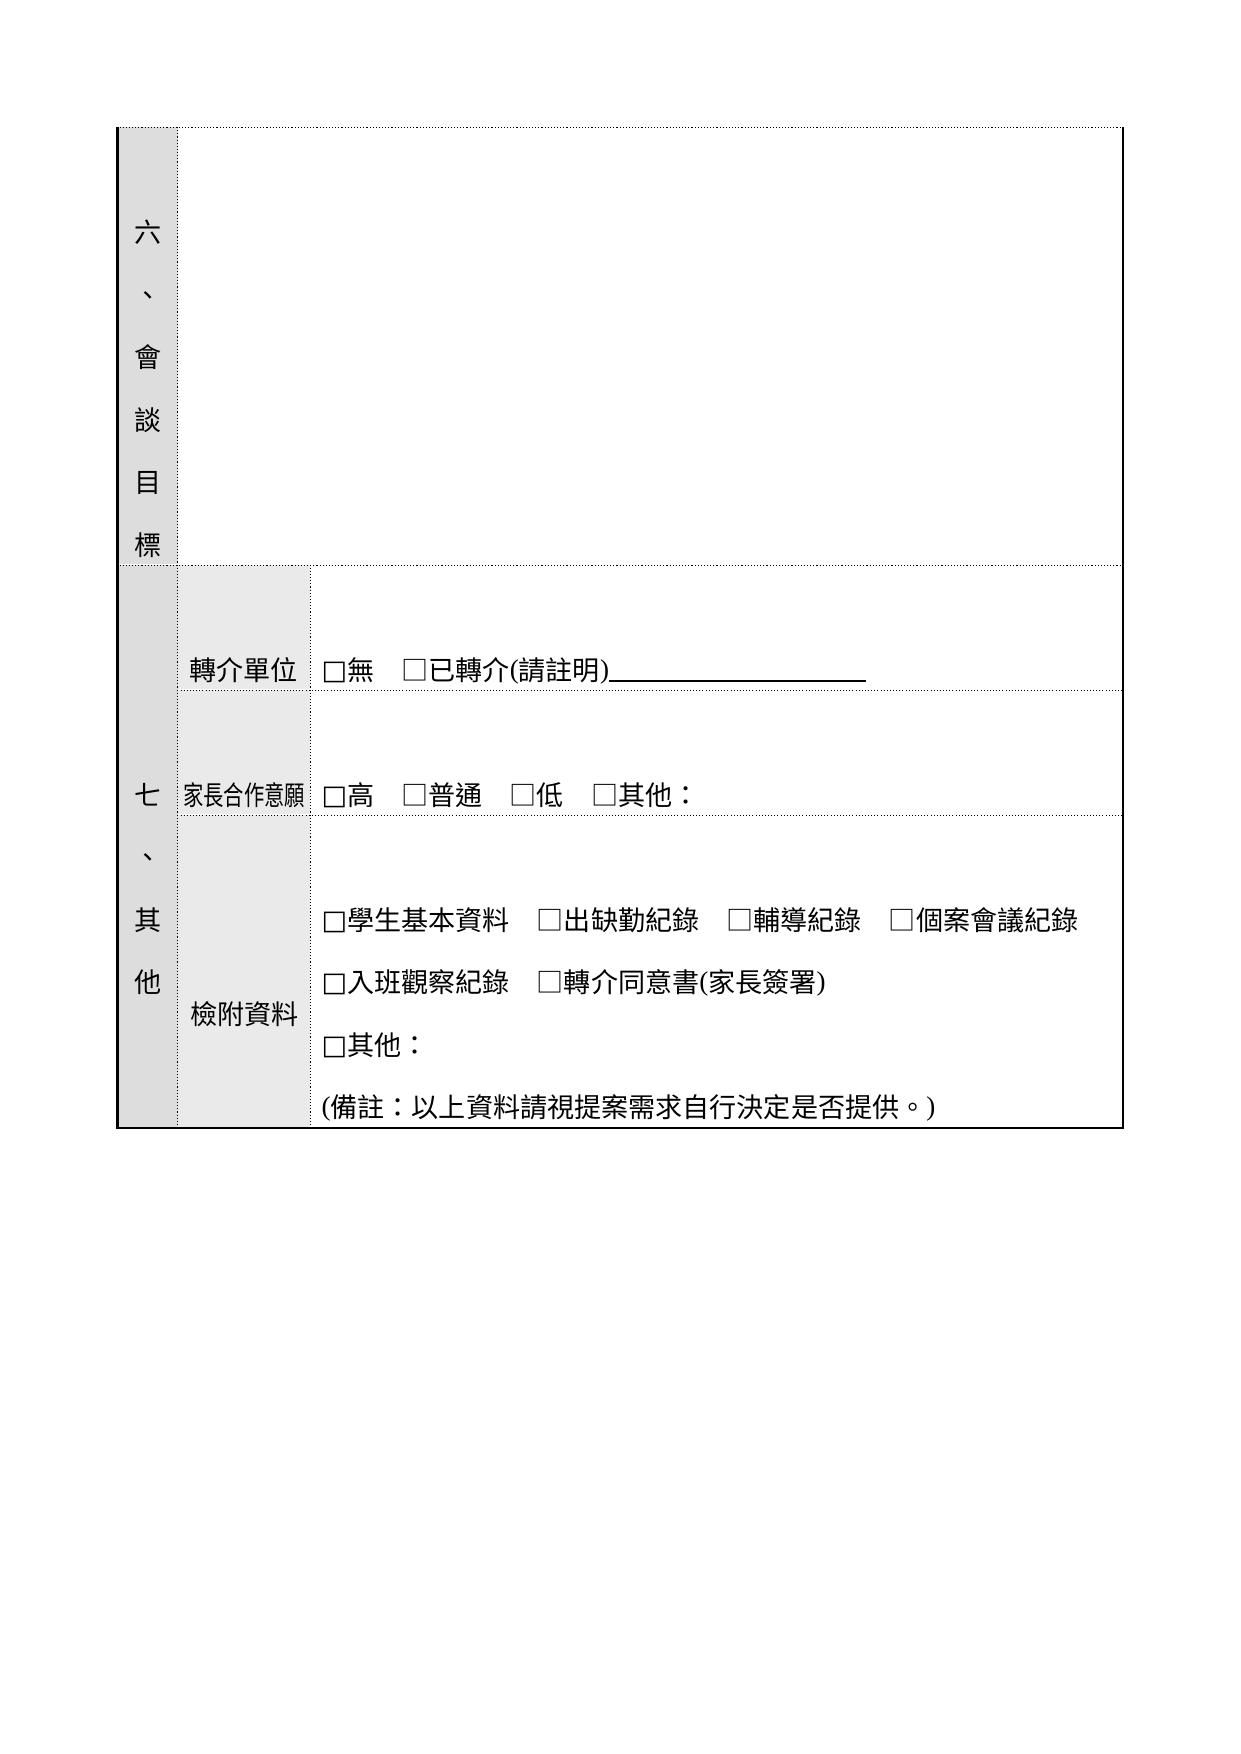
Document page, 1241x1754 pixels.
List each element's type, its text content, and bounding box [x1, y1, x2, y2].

table_cell 家長合作意願 [178, 690, 310, 814]
table_cell 轉介單位 [178, 565, 310, 689]
table_cell □學生基本資料 □出缺勤紀錄 □輔導紀錄 □個案會議紀錄 □入班觀察紀錄 □轉介同意書(家長簽署) □其他： (備註：以上資料請視提案需求自行決定是否提供。) [310, 815, 1122, 1127]
table_cell □高 □普通 □低 □其他： [310, 690, 1122, 814]
table_cell 六、會談目標 [119, 127, 178, 564]
table_cell □無 □已轉介(請註明) [310, 565, 1122, 689]
table_cell [178, 127, 1122, 564]
table_cell 七、其他 [119, 565, 178, 1127]
table_cell 檢附資料 [178, 815, 310, 1127]
